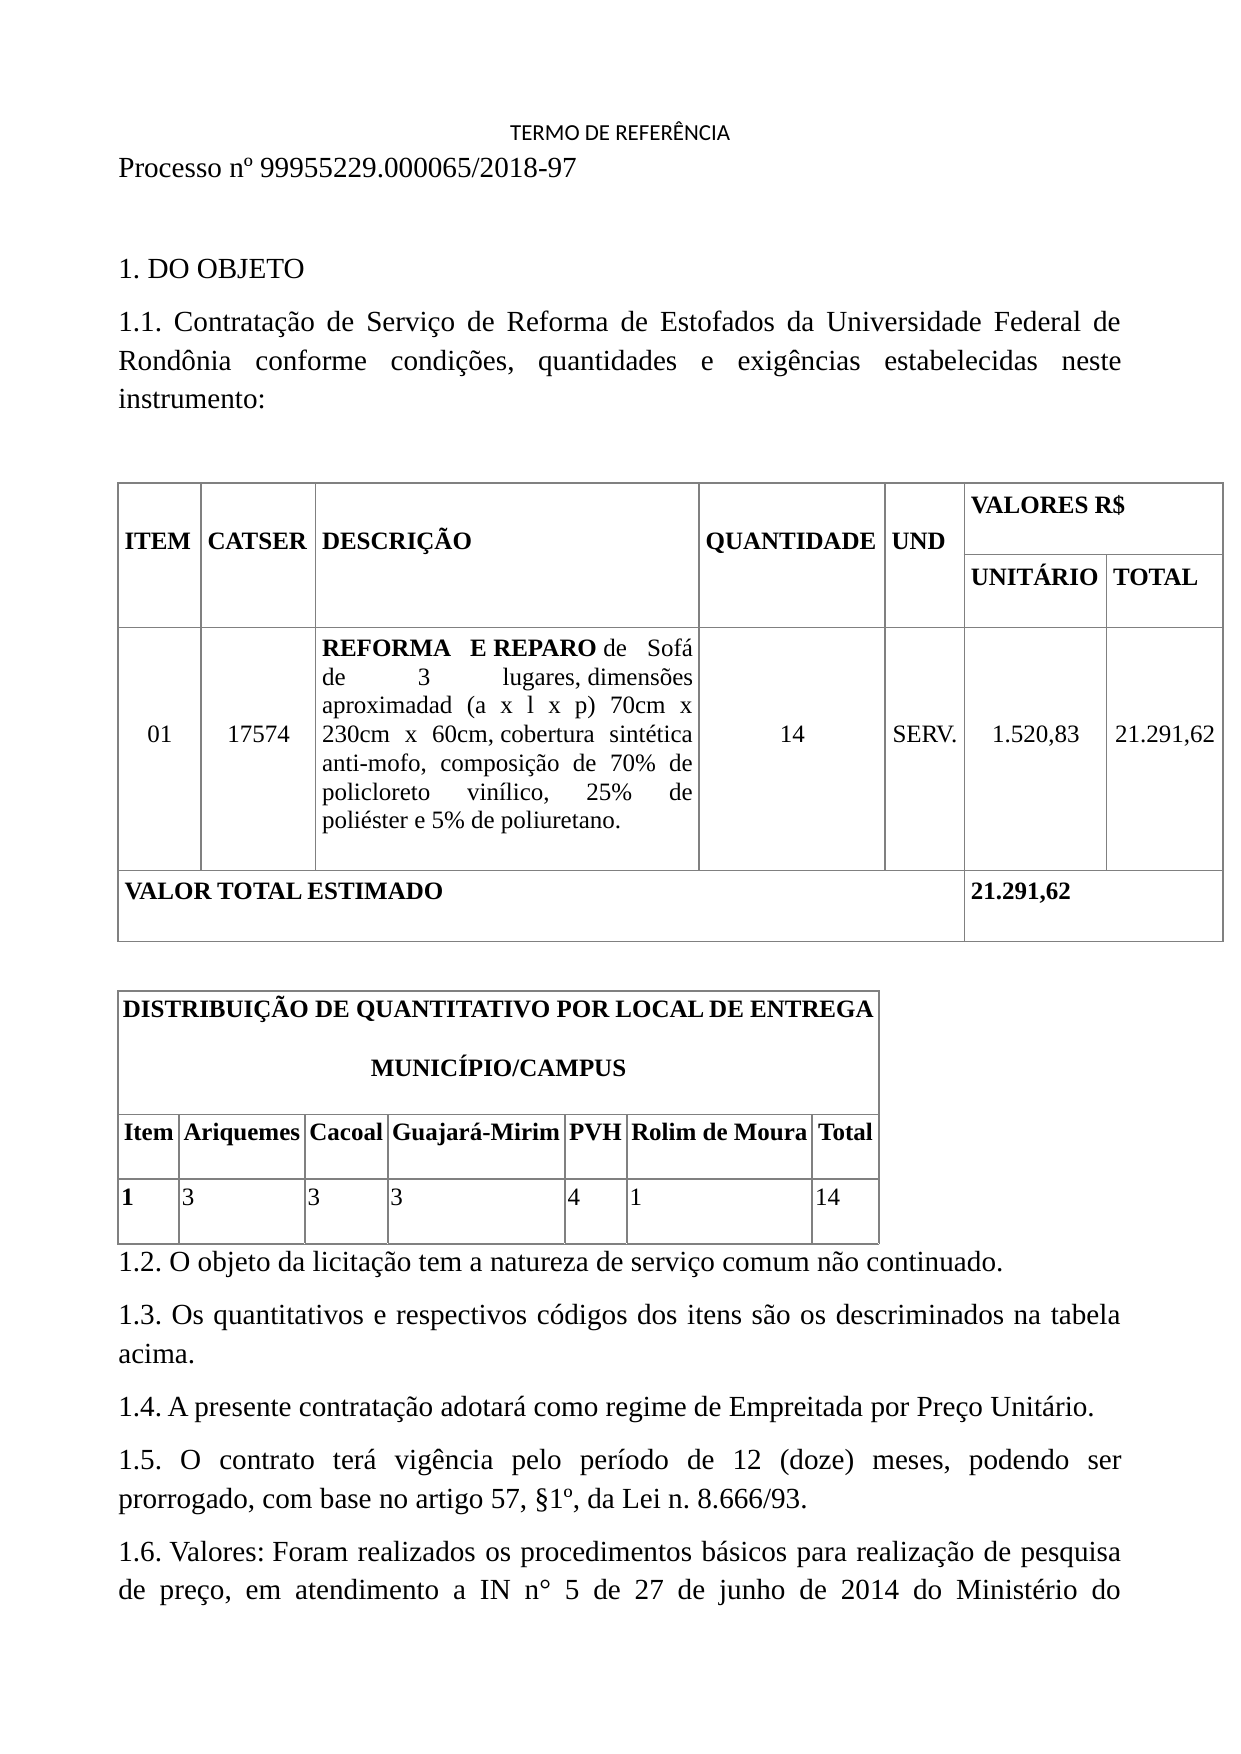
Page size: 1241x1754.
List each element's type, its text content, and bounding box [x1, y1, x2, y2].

table_cell REFORMA E REPARO de Sofá de 3 lugares, dimensões aproximadad (a x l x p) 70cm x 230cm x 60cm, cobertura sintética anti-mofo, composição de 70% de policloreto vinílico, 25% de poliéster e 5% de poliuretano. [316, 628, 698, 870]
table_header VALORES R$ [965, 484, 1222, 554]
table_cell 3 [180, 1180, 304, 1243]
text 1.6. Valores: Foram realizados os procedimentos básicos para realização de pesquisa de preço, em atendimento a IN n° 5 de 27 de junho de 2014 do Ministério do [118, 1534, 1122, 1606]
text 1.3. Os quantitativos e respectivos códigos dos itens são os descriminados na tabela acima. [118, 1297, 1122, 1369]
table_cell Item [119, 1115, 178, 1178]
text 1.2. O objeto da licitação tem a natureza de serviço comum não continuado. [118, 1244, 1122, 1278]
table_header ITEM [119, 484, 200, 627]
table_header CATSER [202, 484, 315, 627]
table_cell 17574 [202, 628, 315, 870]
table_cell 14 [700, 628, 884, 870]
table_cell UNITÁRIO [965, 555, 1106, 627]
table_header DESCRIÇÃO [316, 484, 698, 627]
text 1. DO OBJETO [118, 251, 1122, 284]
table_cell Cacoal [306, 1115, 387, 1178]
text TERMO DE REFERÊNCIA [124, 118, 1116, 146]
table_cell Rolim de Moura [628, 1115, 811, 1178]
table_cell Guajará-Mirim [389, 1115, 564, 1178]
table_cell 14 [813, 1180, 878, 1243]
table_cell 21.291,62 [1107, 628, 1222, 870]
text 1.1. Contratação de Serviço de Reforma de Estofados da Universidade Federal de Rondônia conforme condições, quantidades e exigências estabelecidas neste instrumento: [118, 304, 1122, 415]
table_cell 1 [119, 1180, 178, 1243]
table_cell 3 [389, 1180, 564, 1243]
table_cell TOTAL [1107, 555, 1222, 627]
table_cell Ariquemes [180, 1115, 304, 1178]
text Processo nº 99955229.000065/2018-97 [118, 150, 1122, 184]
table_header UND [886, 484, 964, 627]
table_header QUANTIDADE [700, 484, 884, 627]
text 1.5. O contrato terá vigência pelo período de 12 (doze) meses, podendo ser prorrogado, com base no artigo 57, §1º, da Lei n. 8.666/93. [118, 1442, 1122, 1514]
table_header DISTRIBUIÇÃO DE QUANTITATIVO POR LOCAL DE ENTREGA MUNICÍPIO/CAMPUS [119, 992, 878, 1114]
table_cell 1 [628, 1180, 811, 1243]
text 1.4. A presente contratação adotará como regime de Empreitada por Preço Unitário. [118, 1389, 1122, 1423]
table_cell SERV. [886, 628, 964, 870]
table_cell PVH [566, 1115, 626, 1178]
table_cell 1.520,83 [965, 628, 1106, 870]
table_cell 3 [306, 1180, 387, 1243]
table_cell Total [813, 1115, 878, 1178]
table_cell 21.291,62 [965, 871, 1222, 941]
table_cell 01 [119, 628, 200, 870]
table_cell VALOR TOTAL ESTIMADO [119, 871, 964, 941]
table_cell 4 [566, 1180, 626, 1243]
